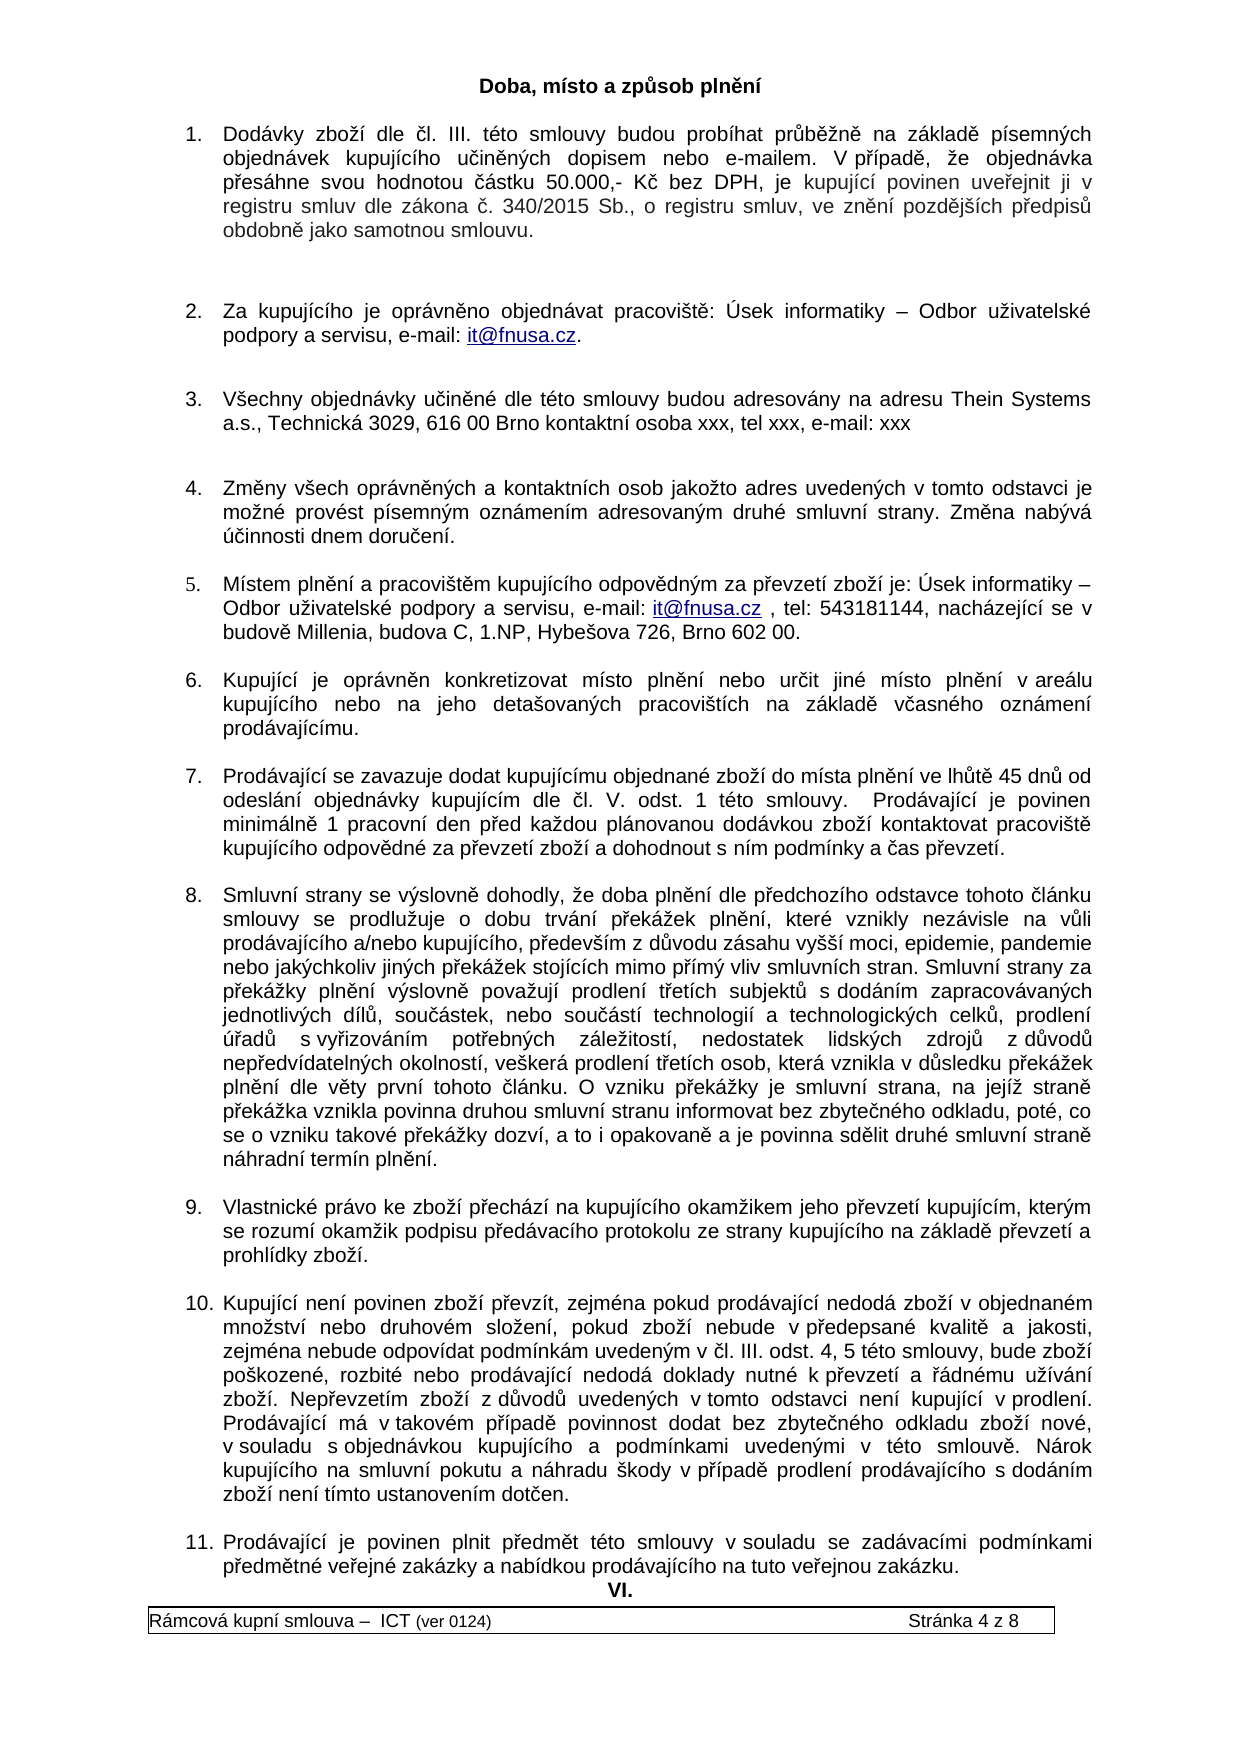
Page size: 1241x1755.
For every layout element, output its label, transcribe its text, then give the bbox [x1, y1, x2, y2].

list Změny všech oprávněných a kontaktních osob jakožto adres uvedených v tomto odstavci je možné provést písemným oznámením adresovaným druhé smluvní strany. Změna nabývá účinnosti dnem doručení. [185, 476, 1093, 548]
list Místem plnění a pracovištěm kupujícího odpovědným za převzetí zboží je: Úsek informatiky – Odbor uživatelské podpory a servisu, e-mail: it@fnusa.cz , tel: 543181144, nacházející se v budově Millenia, budova C, 1.NP, Hybešova 726, Brno 602 00. [185, 572, 1093, 644]
list Vlastnické právo ke zboží přechází na kupujícího okamžikem jeho převzetí kupujícím, kterým se rozumí okamžik podpisu předávacího protokolu ze strany kupujícího na základě převzetí a prohlídky zboží. [185, 1195, 1093, 1267]
subtitle Doba, místo a způsob plnění [148, 74, 1093, 98]
list Všechny objednávky učiněné dle této smlouvy budou adresovány na adresu Thein Systems a.s., Technická 3029, 616 00 Brno kontaktní osoba xxx, tel xxx, e-mail: xxx [185, 387, 1093, 435]
list Kupující je oprávněn konkretizovat místo plnění nebo určit jiné místo plnění v areálu kupujícího nebo na jeho detašovaných pracovištích na základě včasného oznámení prodávajícímu. [185, 668, 1093, 739]
list Smluvní strany se výslovně dohodly, že doba plnění dle předchozího odstavce tohoto článku smlouvy se prodlužuje o dobu trvání překážek plnění, které vznikly nezávisle na vůli prodávajícího a/nebo kupujícího, především z důvodu zásahu vyšší moci, epidemie, pandemie nebo jakýchkoliv jiných překážek stojících mimo přímý vliv smluvních stran. Smluvní strany za překážky plnění výslovně považují prodlení třetích subjektů s dodáním zapracovávaných jednotlivých dílů, součástek, nebo součástí technologií a technologických celků, prodlení úřadů s vyřizováním potřebných záležitostí, nedostatek lidských zdrojů z důvodů nepředvídatelných okolností, veškerá prodlení třetích osob, která vznikla v důsledku překážek plnění dle věty první tohoto článku. O vzniku překážky je smluvní strana, na jejíž straně překážka vznikla povinna druhou smluvní stranu informovat bez zbytečného odkladu, poté, co se o vzniku takové překážky dozví, a to i opakovaně a je povinna sdělit druhé smluvní straně náhradní termín plnění. [185, 883, 1093, 1171]
list Prodávající se zavazuje dodat kupujícímu objednané zboží do místa plnění ve lhůtě 45 dnů od odeslání objednávky kupujícím dle čl. V. odst. 1 této smlouvy. Prodávající je povinen minimálně 1 pracovní den před každou plánovanou dodávkou zboží kontaktovat pracoviště kupujícího odpovědné za převzetí zboží a dohodnout s ním podmínky a čas převzetí. [185, 763, 1093, 859]
text VI. [148, 1578, 1093, 1602]
list Prodávající je povinen plnit předmět této smlouvy v souladu se zadávacími podmínkami předmětné veřejné zakázky a nabídkou prodávajícího na tuto veřejnou zakázku. [185, 1530, 1093, 1578]
list Za kupujícího je oprávněno objednávat pracoviště: Úsek informatiky – Odbor uživatelské podpory a servisu, e-mail: it@fnusa.cz. [185, 299, 1093, 347]
list Dodávky zboží dle čl. III. této smlouvy budou probíhat průběžně na základě písemných objednávek kupujícího učiněných dopisem nebo e-mailem. V případě, že objednávka přesáhne svou hodnotou částku 50.000,- Kč bez DPH, je kupující povinen uveřejnit ji v registru smluv dle zákona č. 340/2015 Sb., o registru smluv, ve znění pozdějších předpisů obdobně jako samotnou smlouvu. [185, 122, 1093, 241]
list Kupující není povinen zboží převzít, zejména pokud prodávající nedodá zboží v objednaném množství nebo druhovém složení, pokud zboží nebude v předepsané kvalitě a jakosti, zejména nebude odpovídat podmínkám uvedeným v čl. III. odst. 4, 5 této smlouvy, bude zboží poškozené, rozbité nebo prodávající nedodá doklady nutné k převzetí a řádnému užívání zboží. Nepřevzetím zboží z důvodů uvedených v tomto odstavci není kupující v prodlení. Prodávající má v takovém případě povinnost dodat bez zbytečného odkladu zboží nové, v souladu s objednávkou kupujícího a podmínkami uvedenými v této smlouvě. Nárok kupujícího na smluvní pokutu a náhradu škody v případě prodlení prodávajícího s dodáním zboží není tímto ustanovením dotčen. [185, 1291, 1093, 1506]
